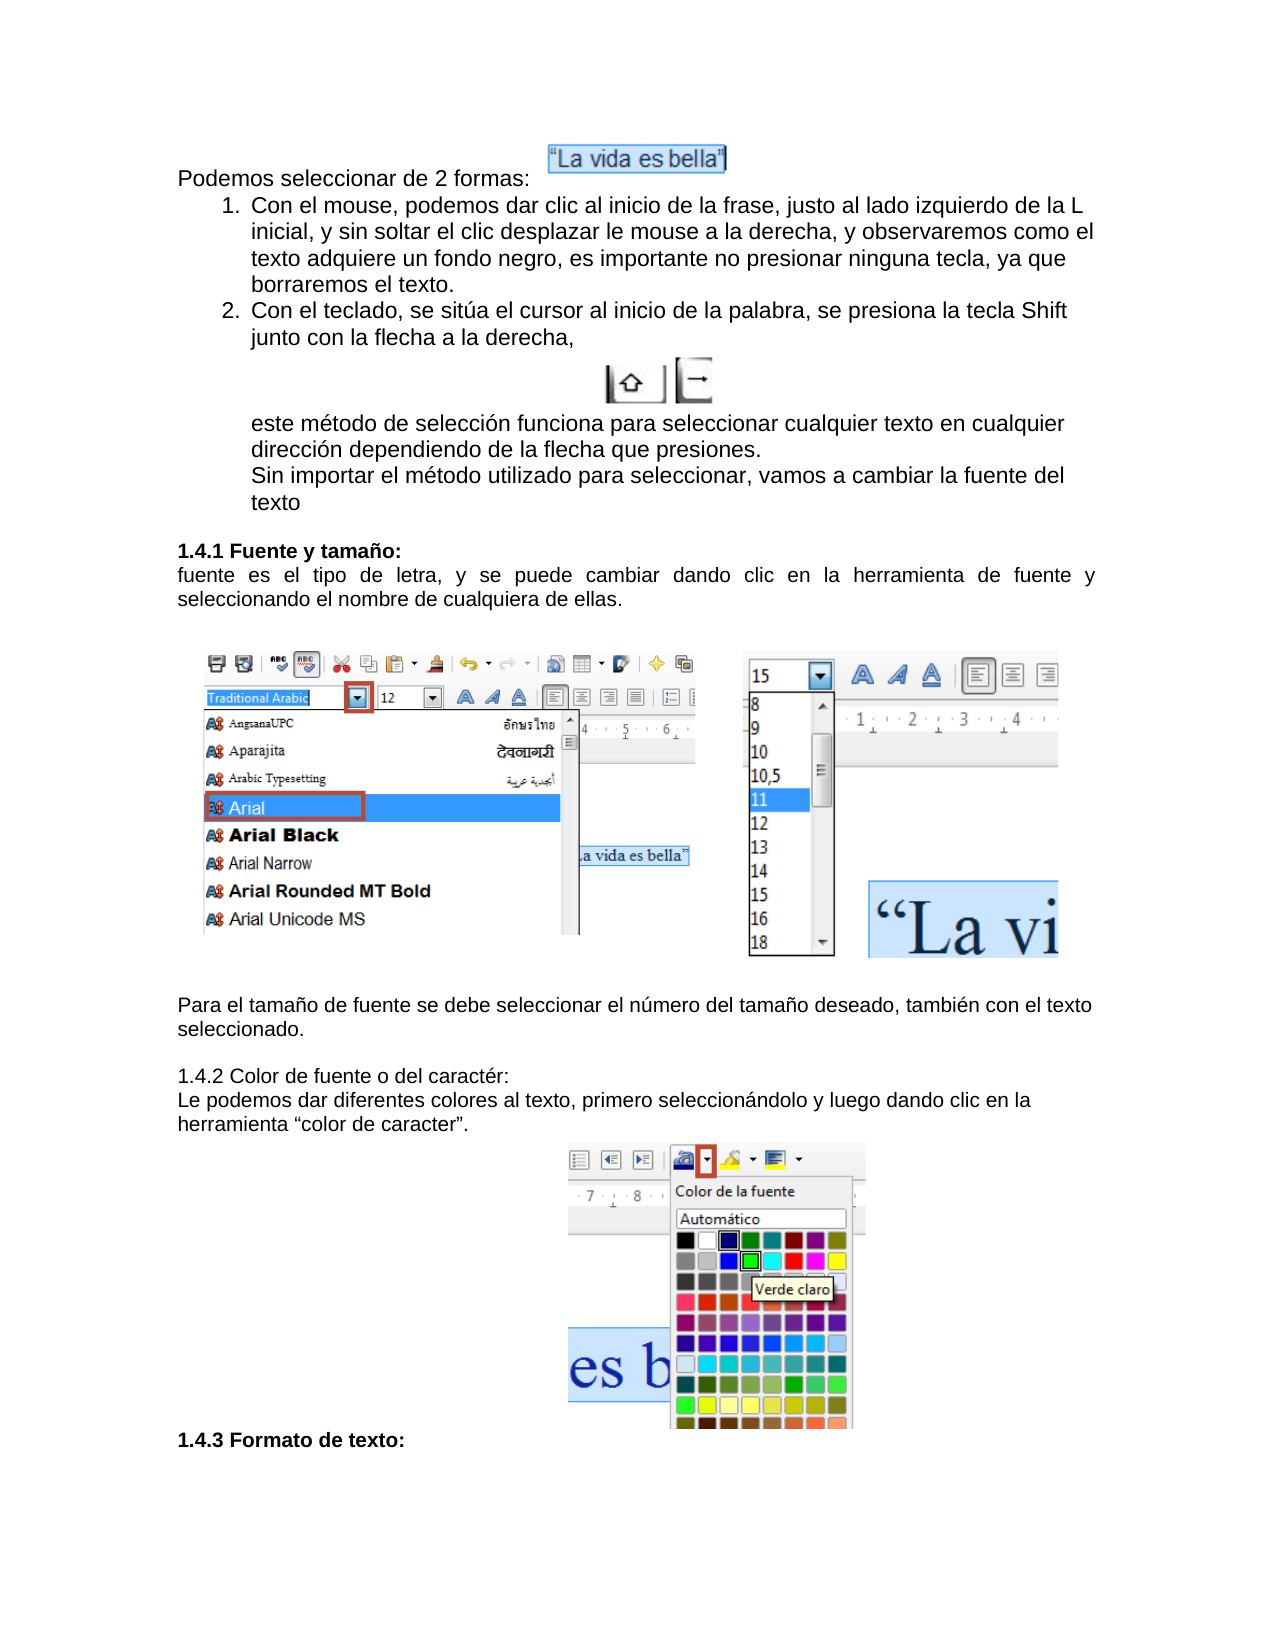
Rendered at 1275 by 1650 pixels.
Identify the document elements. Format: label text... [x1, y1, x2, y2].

list este método de selección funciona para seleccionar cualquier texto en cualquier dirección dependiendo de la flecha que presiones. [221, 350, 1098, 462]
picture [568, 1142, 866, 1429]
picture [597, 356, 725, 410]
text Para el tamaño de fuente se debe seleccionar el número del tamaño deseado, también con el texto seleccionado. [177, 992, 1098, 1040]
picture [203, 651, 696, 935]
table_header [177, 635, 727, 992]
text 1.4.2 Color de fuente o del caractér: [177, 1064, 1098, 1088]
picture [742, 650, 1059, 958]
text 1.4.1 Fuente y tamaño: [177, 539, 1098, 563]
picture [542, 139, 733, 182]
list Con el mouse, podemos dar clic al inicio de la frase, justo al lado izquierdo de la L inicial, y sin soltar el clic desplazar le mouse a la derecha, y observaremos como el texto adquiere un fondo negro, es importante no presionar ninguna tecla, ya que borraremos el texto. [221, 192, 1098, 297]
table_header [727, 635, 1097, 992]
text Podemos seleccionar de 2 formas: [177, 165, 1098, 192]
list Sin importar el método utilizado para seleccionar, vamos a cambiar la fuente del texto [221, 462, 1098, 515]
text fuente es el tipo de letra, y se puede cambiar dando clic en la herramienta de fuente y seleccionando el nombre de cualquiera de ellas. [177, 563, 1098, 611]
list Con el teclado, se sitúa el cursor al inicio de la palabra, se presiona la tecla Shift junto con la flecha a la derecha, [221, 297, 1098, 350]
text Le podemos dar diferentes colores al texto, primero seleccionándolo y luego dando clic en la herramienta “color de caracter”. [177, 1088, 1098, 1136]
text 1.4.3 Formato de texto: [177, 1136, 1098, 1452]
